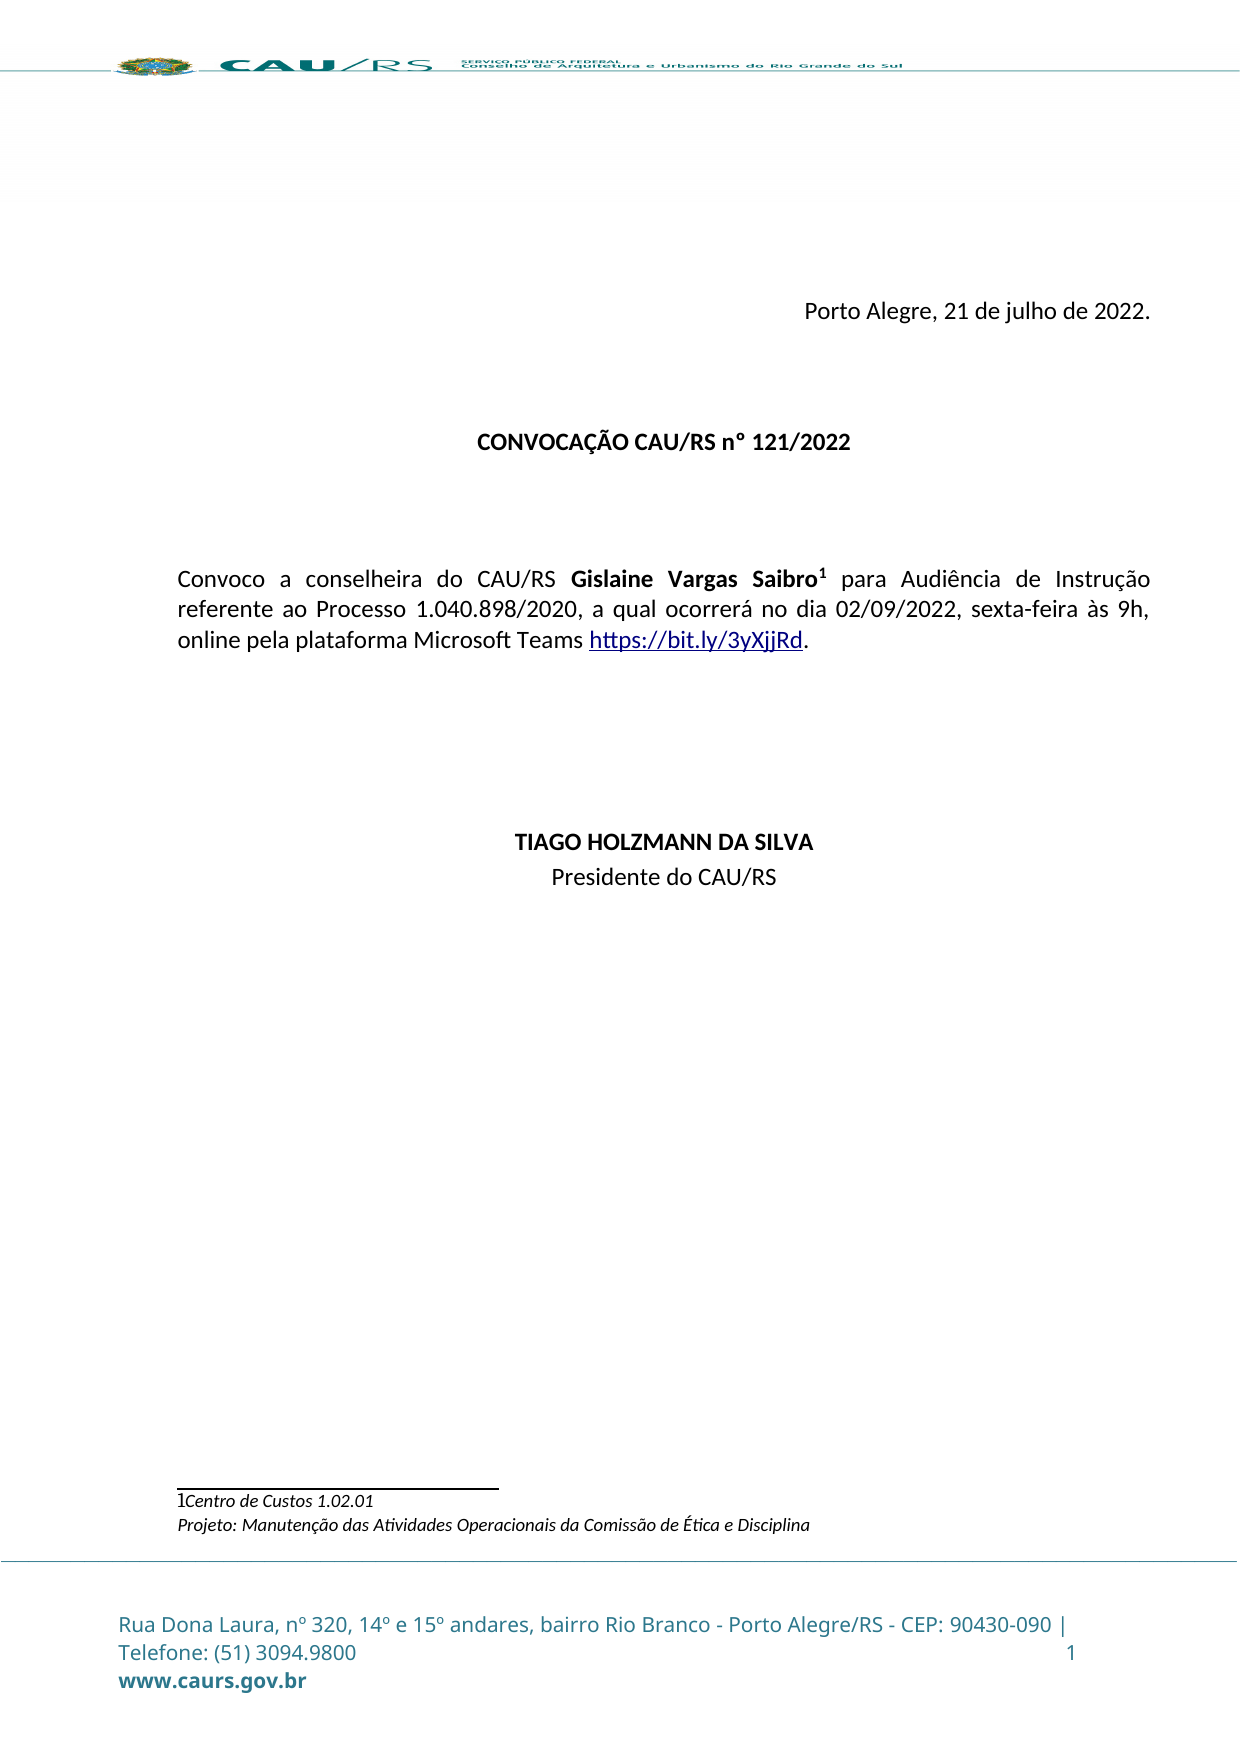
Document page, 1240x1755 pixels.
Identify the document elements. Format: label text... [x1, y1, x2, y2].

text Porto Alegre, 21 de julho de 2022. [177, 295, 1151, 326]
text Convoco a conselheira do CAU/RS Gislaine Vargas Saibro para Audiência de Instrução referente ao Processo 1.040.898/2020, a qual ocorrerá no dia 02/09/2022, sexta-feira às 9h, online pela plataforma Microsoft Teams https://bit.ly/3yXjjRd. [177, 563, 1151, 654]
text CONVOCAÇÃO CAU/RS nº 121/2022 [177, 426, 1151, 456]
text Centro de Custos 1.02.01 Projeto: Manutenção das Atividades Operacionais da Comissão de Ética e Disciplina [177, 1489, 1151, 1536]
text Presidente do CAU/RS [177, 862, 1151, 892]
text TIAGO HOLZMANN DA SILVA [177, 827, 1151, 857]
